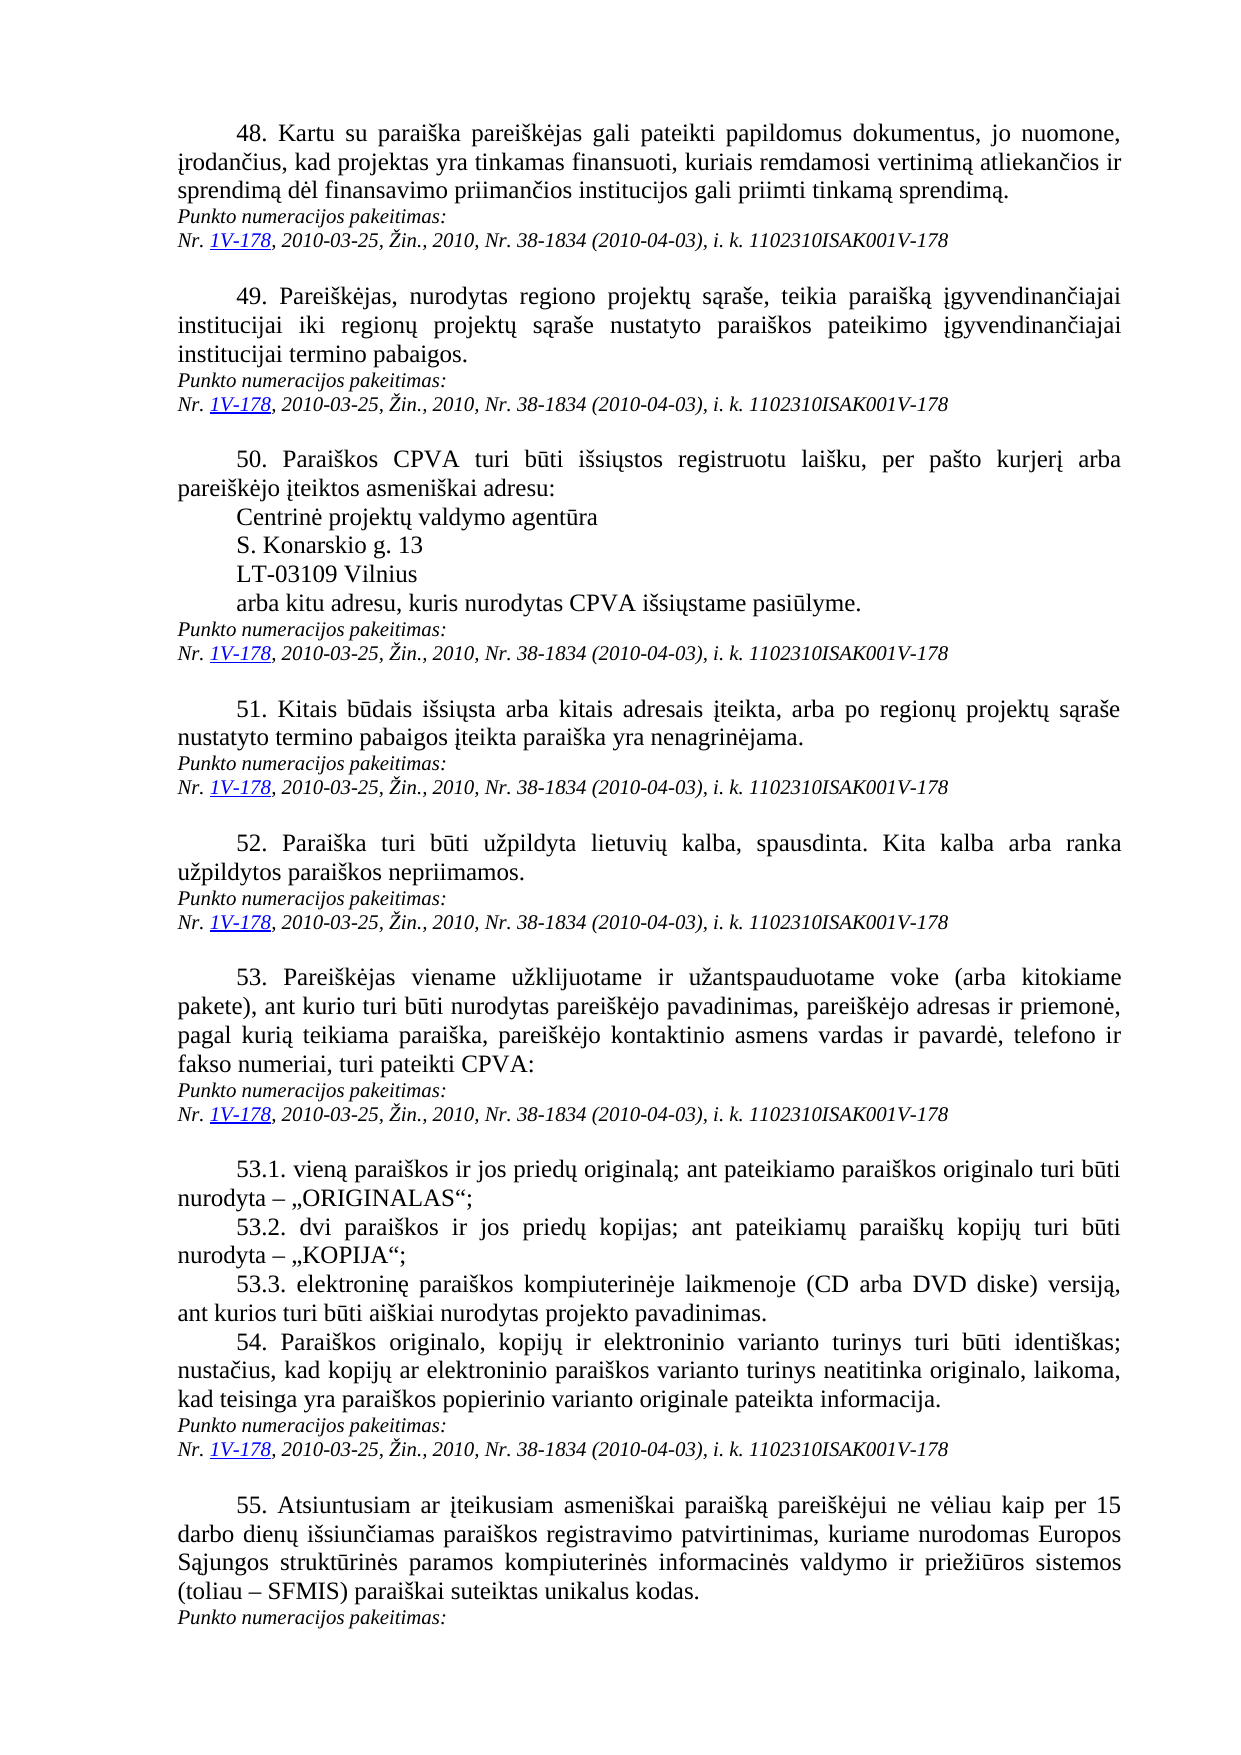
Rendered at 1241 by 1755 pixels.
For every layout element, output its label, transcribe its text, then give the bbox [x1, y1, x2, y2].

text 53.3. elektroninę paraiškos kompiuterinėje laikmenoje (CD arba DVD diske) versiją, ant kurios turi būti aiškiai nurodytas projekto pavadinimas. [177, 1269, 1122, 1327]
text LT-03109 Vilnius [177, 559, 1122, 588]
text Nr. 1V-178, 2010-03-25, Žin., 2010, Nr. 38-1834 (2010-04-03), i. k. 1102310ISAK001V-178 [177, 228, 1122, 252]
text 49. Pareiškėjas, nurodytas regiono projektų sąraše, teikia paraišką įgyvendinančiajai institucijai iki regionų projektų sąraše nustatyto paraiškos pateikimo įgyvendinančiajai institucijai termino pabaigos. [177, 281, 1122, 367]
text 55. Atsiuntusiam ar įteikusiam asmeniškai paraišką pareiškėjui ne vėliau kaip per 15 darbo dienų išsiunčiamas paraiškos registravimo patvirtinimas, kuriame nurodomas Europos Sąjungos struktūrinės paramos kompiuterinės informacinės valdymo ir priežiūros sistemos (toliau – SFMIS) paraiškai suteiktas unikalus kodas. [177, 1490, 1122, 1605]
text Nr. 1V-178, 2010-03-25, Žin., 2010, Nr. 38-1834 (2010-04-03), i. k. 1102310ISAK001V-178 [177, 1102, 1122, 1126]
text 53.1. vieną paraiškos ir jos priedų originalą; ant pateikiamo paraiškos originalo turi būti nurodyta – „ORIGINALAS“; [177, 1154, 1122, 1212]
text Nr. 1V-178, 2010-03-25, Žin., 2010, Nr. 38-1834 (2010-04-03), i. k. 1102310ISAK001V-178 [177, 392, 1122, 416]
text 54. Paraiškos originalo, kopijų ir elektroninio varianto turinys turi būti identiškas; nustačius, kad kopijų ar elektroninio paraiškos varianto turinys neatitinka originalo, laikoma, kad teisinga yra paraiškos popierinio varianto originale pateikta informacija. [177, 1327, 1122, 1413]
text 48. Kartu su paraiška pareiškėjas gali pateikti papildomus dokumentus, jo nuomone, įrodančius, kad projektas yra tinkamas finansuoti, kuriais remdamosi vertinimą atliekančios ir sprendimą dėl finansavimo priimančios institucijos gali priimti tinkamą sprendimą. [177, 118, 1122, 204]
text Punkto numeracijos pakeitimas: [177, 204, 1122, 228]
text Punkto numeracijos pakeitimas: [177, 751, 1122, 775]
text 52. Paraiška turi būti užpildyta lietuvių kalba, spausdinta. Kita kalba arba ranka užpildytos paraiškos nepriimamos. [177, 828, 1122, 886]
text Punkto numeracijos pakeitimas: [177, 886, 1122, 910]
text Nr. 1V-178, 2010-03-25, Žin., 2010, Nr. 38-1834 (2010-04-03), i. k. 1102310ISAK001V-178 [177, 775, 1122, 799]
text Punkto numeracijos pakeitimas: [177, 1413, 1122, 1437]
text Punkto numeracijos pakeitimas: [177, 367, 1122, 392]
text S. Konarskio g. 13 [177, 531, 1122, 559]
text Nr. 1V-178, 2010-03-25, Žin., 2010, Nr. 38-1834 (2010-04-03), i. k. 1102310ISAK001V-178 [177, 641, 1122, 665]
text Punkto numeracijos pakeitimas: [177, 1077, 1122, 1102]
text 53. Pareiškėjas viename užklijuotame ir užantspauduotame voke (arba kitokiame pakete), ant kurio turi būti nurodytas pareiškėjo pavadinimas, pareiškėjo adresas ir priemonė, pagal kurią teikiama paraiška, pareiškėjo kontaktinio asmens vardas ir pavardė, telefono ir fakso numeriai, turi pateikti CPVA: [177, 962, 1122, 1077]
text 53.2. dvi paraiškos ir jos priedų kopijas; ant pateikiamų paraiškų kopijų turi būti nurodyta – „KOPIJA“; [177, 1212, 1122, 1269]
text Nr. 1V-178, 2010-03-25, Žin., 2010, Nr. 38-1834 (2010-04-03), i. k. 1102310ISAK001V-178 [177, 910, 1122, 934]
text 51. Kitais būdais išsiųsta arba kitais adresais įteikta, arba po regionų projektų sąraše nustatyto termino pabaigos įteikta paraiška yra nenagrinėjama. [177, 694, 1122, 751]
text arba kitu adresu, kuris nurodytas CPVA išsiųstame pasiūlyme. [177, 588, 1122, 617]
text Centrinė projektų valdymo agentūra [177, 502, 1122, 531]
text Punkto numeracijos pakeitimas: [177, 617, 1122, 641]
text 50. Paraiškos CPVA turi būti išsiųstos registruotu laišku, per pašto kurjerį arba pareiškėjo įteiktos asmeniškai adresu: [177, 444, 1122, 502]
text Nr. 1V-178, 2010-03-25, Žin., 2010, Nr. 38-1834 (2010-04-03), i. k. 1102310ISAK001V-178 [177, 1437, 1122, 1461]
text Punkto numeracijos pakeitimas: [177, 1605, 1122, 1629]
